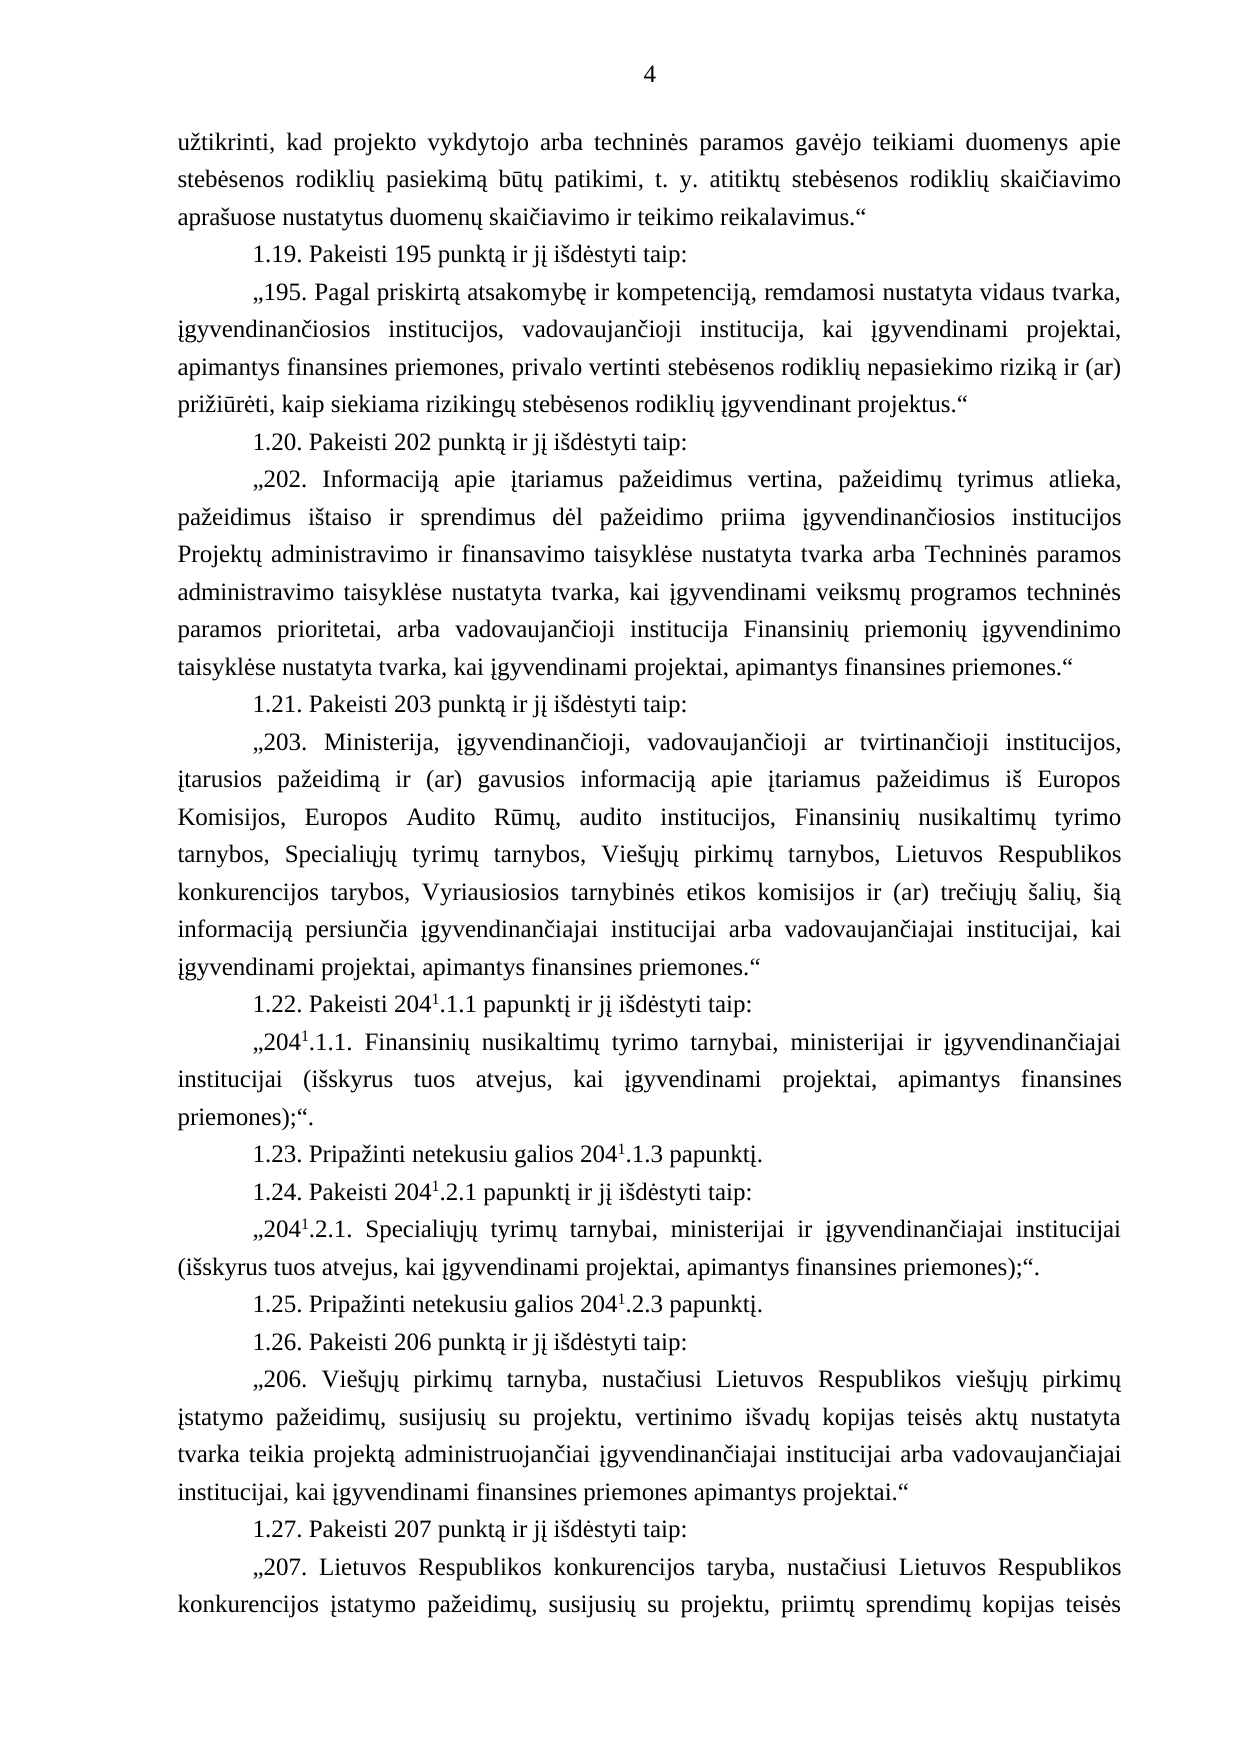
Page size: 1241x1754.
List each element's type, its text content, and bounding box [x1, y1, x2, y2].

text 1.27. Pakeisti 207 punktą ir jį išdėstyti taip: [177, 1506, 1122, 1543]
text 1.20. Pakeisti 202 punktą ir jį išdėstyti taip: [177, 418, 1122, 456]
text 1.22. Pakeisti 2041.1.1 papunktį ir jį išdėstyti taip: [177, 981, 1122, 1018]
text „206. Viešųjų pirkimų tarnyba, nustačiusi Lietuvos Respublikos viešųjų pirkimų įstatymo pažeidimų, susijusių su projektu, vertinimo išvadų kopijas teisės aktų nustatyta tvarka teikia projektą administruojančiai įgyvendinančiajai institucijai arba vadovaujančiajai institucijai, kai įgyvendinami finansines priemones apimantys projektai.“ [177, 1356, 1122, 1506]
text 1.19. Pakeisti 195 punktą ir jį išdėstyti taip: [177, 231, 1122, 268]
text 1.23. Pripažinti netekusiu galios 2041.1.3 papunktį. [177, 1131, 1122, 1168]
text „2041.2.1. Specialiųjų tyrimų tarnybai, ministerijai ir įgyvendinančiajai institucijai (išskyrus tuos atvejus, kai įgyvendinami projektai, apimantys finansines priemones);“. [177, 1206, 1122, 1281]
text 1.21. Pakeisti 203 punktą ir jį išdėstyti taip: [177, 681, 1122, 718]
text „202. Informaciją apie įtariamus pažeidimus vertina, pažeidimų tyrimus atlieka, pažeidimus ištaiso ir sprendimus dėl pažeidimo priima įgyvendinančiosios institucijos Projektų administravimo ir finansavimo taisyklėse nustatyta tvarka arba Techninės paramos administravimo taisyklėse nustatyta tvarka, kai įgyvendinami veiksmų programos techninės paramos prioritetai, arba vadovaujančioji institucija Finansinių priemonių įgyvendinimo taisyklėse nustatyta tvarka, kai įgyvendinami projektai, apimantys finansines priemones.“ [177, 456, 1122, 681]
text „203. Ministerija, įgyvendinančioji, vadovaujančioji ar tvirtinančioji institucijos, įtarusios pažeidimą ir (ar) gavusios informaciją apie įtariamus pažeidimus iš Europos Komisijos, Europos Audito Rūmų, audito institucijos, Finansinių nusikaltimų tyrimo tarnybos, Specialiųjų tyrimų tarnybos, Viešųjų pirkimų tarnybos, Lietuvos Respublikos konkurencijos tarybos, Vyriausiosios tarnybinės etikos komisijos ir (ar) trečiųjų šalių, šią informaciją persiunčia įgyvendinančiajai institucijai arba vadovaujančiajai institucijai, kai įgyvendinami projektai, apimantys finansines priemones.“ [177, 718, 1122, 981]
text 1.25. Pripažinti netekusiu galios 2041.2.3 papunktį. [177, 1281, 1122, 1318]
text „195. Pagal priskirtą atsakomybę ir kompetenciją, remdamosi nustatyta vidaus tvarka, įgyvendinančiosios institucijos, vadovaujančioji institucija, kai įgyvendinami projektai, apimantys finansines priemones, privalo vertinti stebėsenos rodiklių nepasiekimo riziką ir (ar) prižiūrėti, kaip siekiama rizikingų stebėsenos rodiklių įgyvendinant projektus.“ [177, 268, 1122, 418]
text „2041.1.1. Finansinių nusikaltimų tyrimo tarnybai, ministerijai ir įgyvendinančiajai institucijai (išskyrus tuos atvejus, kai įgyvendinami projektai, apimantys finansines priemones);“. [177, 1018, 1122, 1131]
text 1.26. Pakeisti 206 punktą ir jį išdėstyti taip: [177, 1318, 1122, 1356]
text užtikrinti, kad projekto vykdytojo arba techninės paramos gavėjo teikiami duomenys apie stebėsenos rodiklių pasiekimą būtų patikimi, t. y. atitiktų stebėsenos rodiklių skaičiavimo aprašuose nustatytus duomenų skaičiavimo ir teikimo reikalavimus.“ [177, 118, 1122, 231]
text 1.24. Pakeisti 2041.2.1 papunktį ir jį išdėstyti taip: [177, 1168, 1122, 1206]
text „207. Lietuvos Respublikos konkurencijos taryba, nustačiusi Lietuvos Respublikos konkurencijos įstatymo pažeidimų, susijusių su projektu, priimtų sprendimų kopijas teisės [177, 1543, 1122, 1618]
